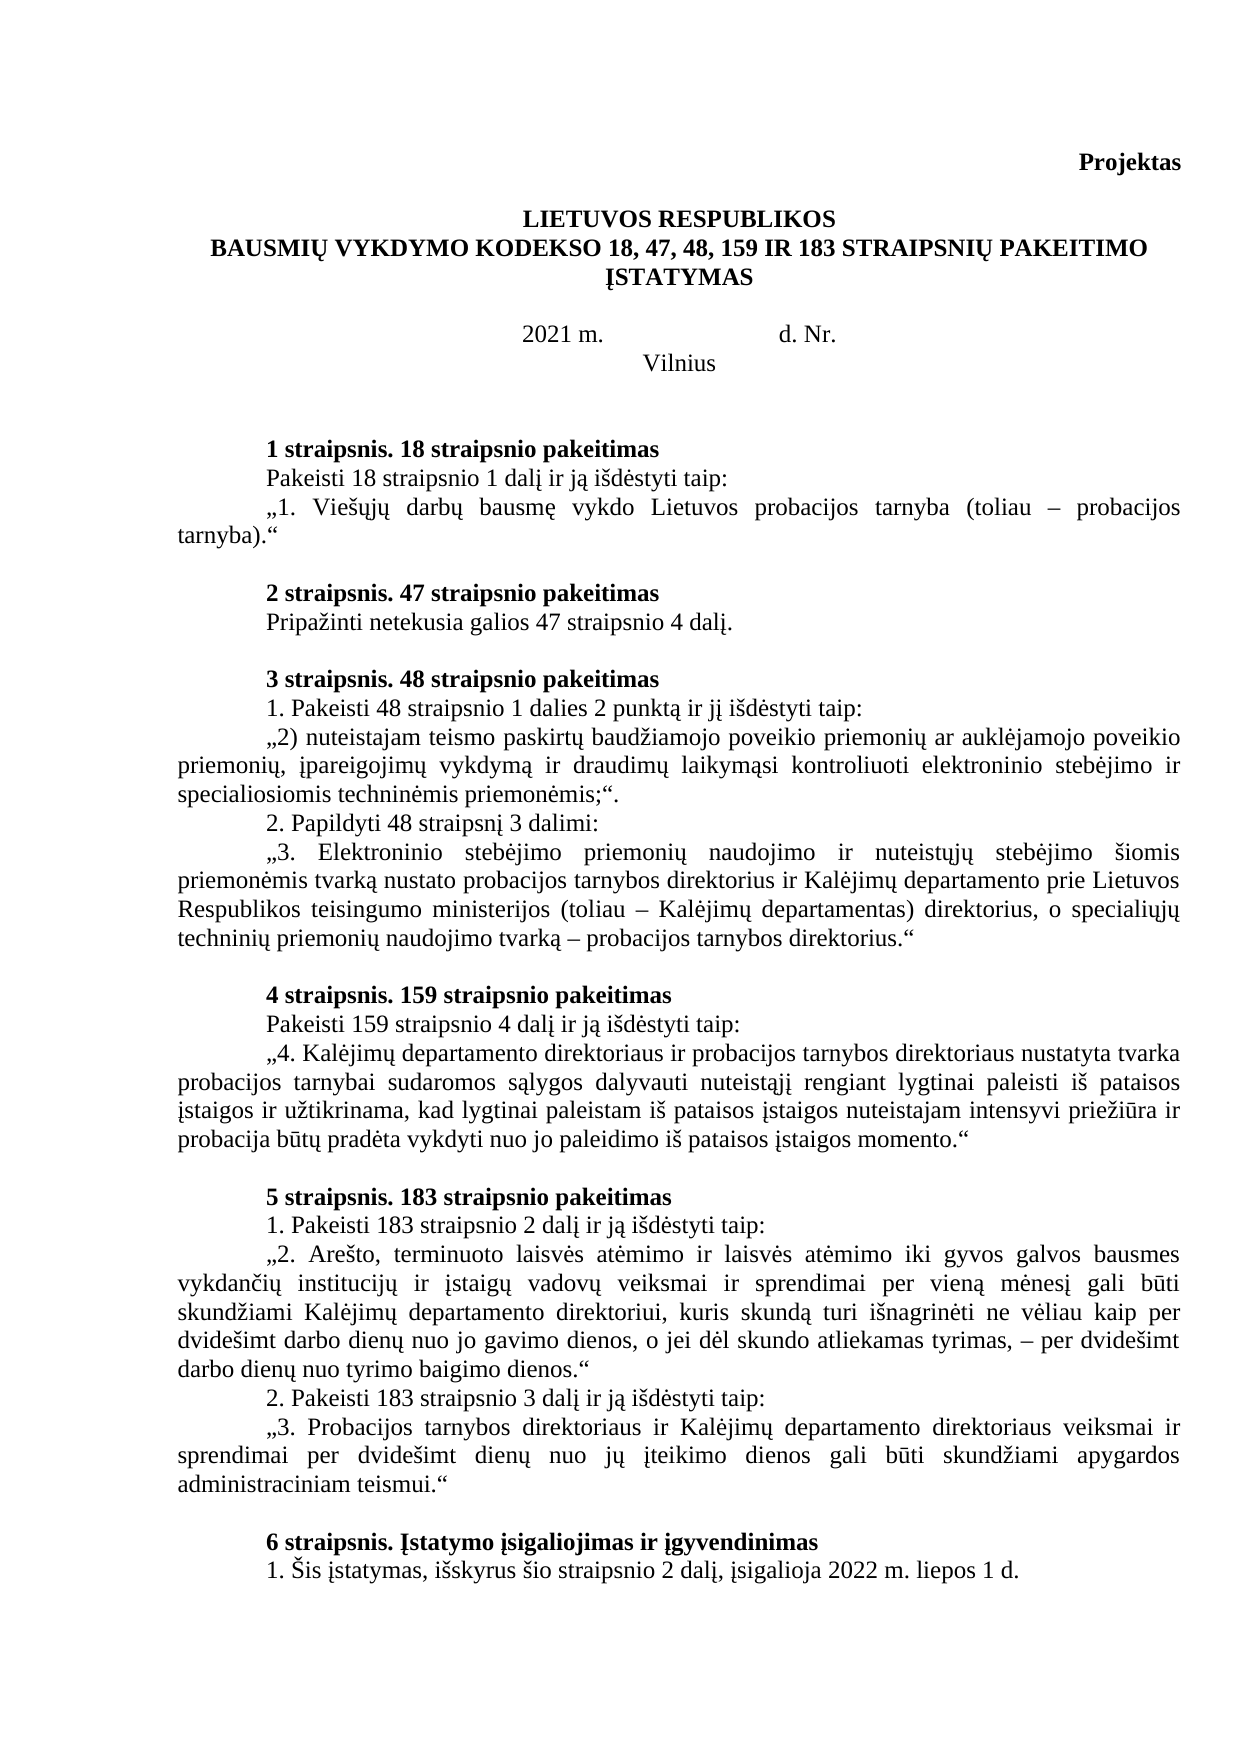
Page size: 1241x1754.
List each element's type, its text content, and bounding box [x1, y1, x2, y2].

text Vilnius [177, 348, 1181, 377]
text „2. Arešto, terminuoto laisvės atėmimo ir laisvės atėmimo iki gyvos galvos bausmes vykdančių institucijų ir įstaigų vadovų veiksmai ir sprendimai per vieną mėnesį gali būti skundžiami Kalėjimų departamento direktoriui, kuris skundą turi išnagrinėti ne vėliau kaip per dvidešimt darbo dienų nuo jo gavimo dienos, o jei dėl skundo atliekamas tyrimas, – per dvidešimt darbo dienų nuo tyrimo baigimo dienos.“ [177, 1239, 1181, 1383]
text Pakeisti 18 straipsnio 1 dalį ir ją išdėstyti taip: [177, 463, 1181, 492]
text 2 straipsnis. 47 straipsnio pakeitimas [177, 578, 1181, 607]
text Projektas [177, 147, 1181, 176]
text 1. Pakeisti 48 straipsnio 1 dalies 2 punktą ir jį išdėstyti taip: [177, 693, 1181, 722]
text „4. Kalėjimų departamento direktoriaus ir probacijos tarnybos direktoriaus nustatyta tvarka probacijos tarnybai sudaromos sąlygos dalyvauti nuteistąjį rengiant lygtinai paleisti iš pataisos įstaigos ir užtikrinama, kad lygtinai paleistam iš pataisos įstaigos nuteistajam intensyvi priežiūra ir probacija būtų pradėta vykdyti nuo jo paleidimo iš pataisos įstaigos momento.“ [177, 1038, 1181, 1153]
text 2. Papildyti 48 straipsnį 3 dalimi: [177, 808, 1181, 837]
text „3. Probacijos tarnybos direktoriaus ir Kalėjimų departamento direktoriaus veiksmai ir sprendimai per dvidešimt dienų nuo jų įteikimo dienos gali būti skundžiami apygardos administraciniam teismui.“ [177, 1412, 1181, 1498]
text „2) nuteistajam teismo paskirtų baudžiamojo poveikio priemonių ar auklėjamojo poveikio priemonių, įpareigojimų vykdymą ir draudimų laikymąsi kontroliuoti elektroninio stebėjimo ir specialiosiomis techninėmis priemonėmis;“. [177, 722, 1181, 808]
text 6 straipsnis. Įstatymo įsigaliojimas ir įgyvendinimas [177, 1527, 1181, 1556]
text 4 straipsnis. 159 straipsnio pakeitimas [177, 981, 1181, 1009]
text 1. Šis įstatymas, išskyrus šio straipsnio 2 dalį, įsigalioja 2022 m. liepos 1 d. [177, 1556, 1181, 1584]
text Pripažinti netekusia galios 47 straipsnio 4 dalį. [177, 607, 1181, 636]
text 5 straipsnis. 183 straipsnio pakeitimas [177, 1182, 1181, 1211]
text BAUSMIŲ VYKDYMO KODEKSO 18, 47, 48, 159 IR 183 STRAIPSNIŲ PAKEITIMO [177, 233, 1181, 262]
text 3 straipsnis. 48 straipsnio pakeitimas [177, 664, 1181, 693]
text LIETUVOS RESPUBLIKOS [177, 204, 1181, 233]
text 2021 m. d. Nr. [177, 319, 1181, 348]
text „3. Elektroninio stebėjimo priemonių naudojimo ir nuteistųjų stebėjimo šiomis priemonėmis tvarką nustato probacijos tarnybos direktorius ir Kalėjimų departamento prie Lietuvos Respublikos teisingumo ministerijos (toliau – Kalėjimų departamentas) direktorius, o specialiųjų techninių priemonių naudojimo tvarką – probacijos tarnybos direktorius.“ [177, 837, 1181, 952]
text Pakeisti 159 straipsnio 4 dalį ir ją išdėstyti taip: [177, 1009, 1181, 1038]
text 1. Pakeisti 183 straipsnio 2 dalį ir ją išdėstyti taip: [177, 1211, 1181, 1239]
text „1. Viešųjų darbų bausmę vykdo Lietuvos probacijos tarnyba (toliau – probacijos tarnyba).“ [177, 492, 1181, 549]
text 2. Pakeisti 183 straipsnio 3 dalį ir ją išdėstyti taip: [177, 1383, 1181, 1412]
text ĮSTATYMAS [177, 262, 1181, 291]
text 1 straipsnis. 18 straipsnio pakeitimas [177, 434, 1181, 463]
